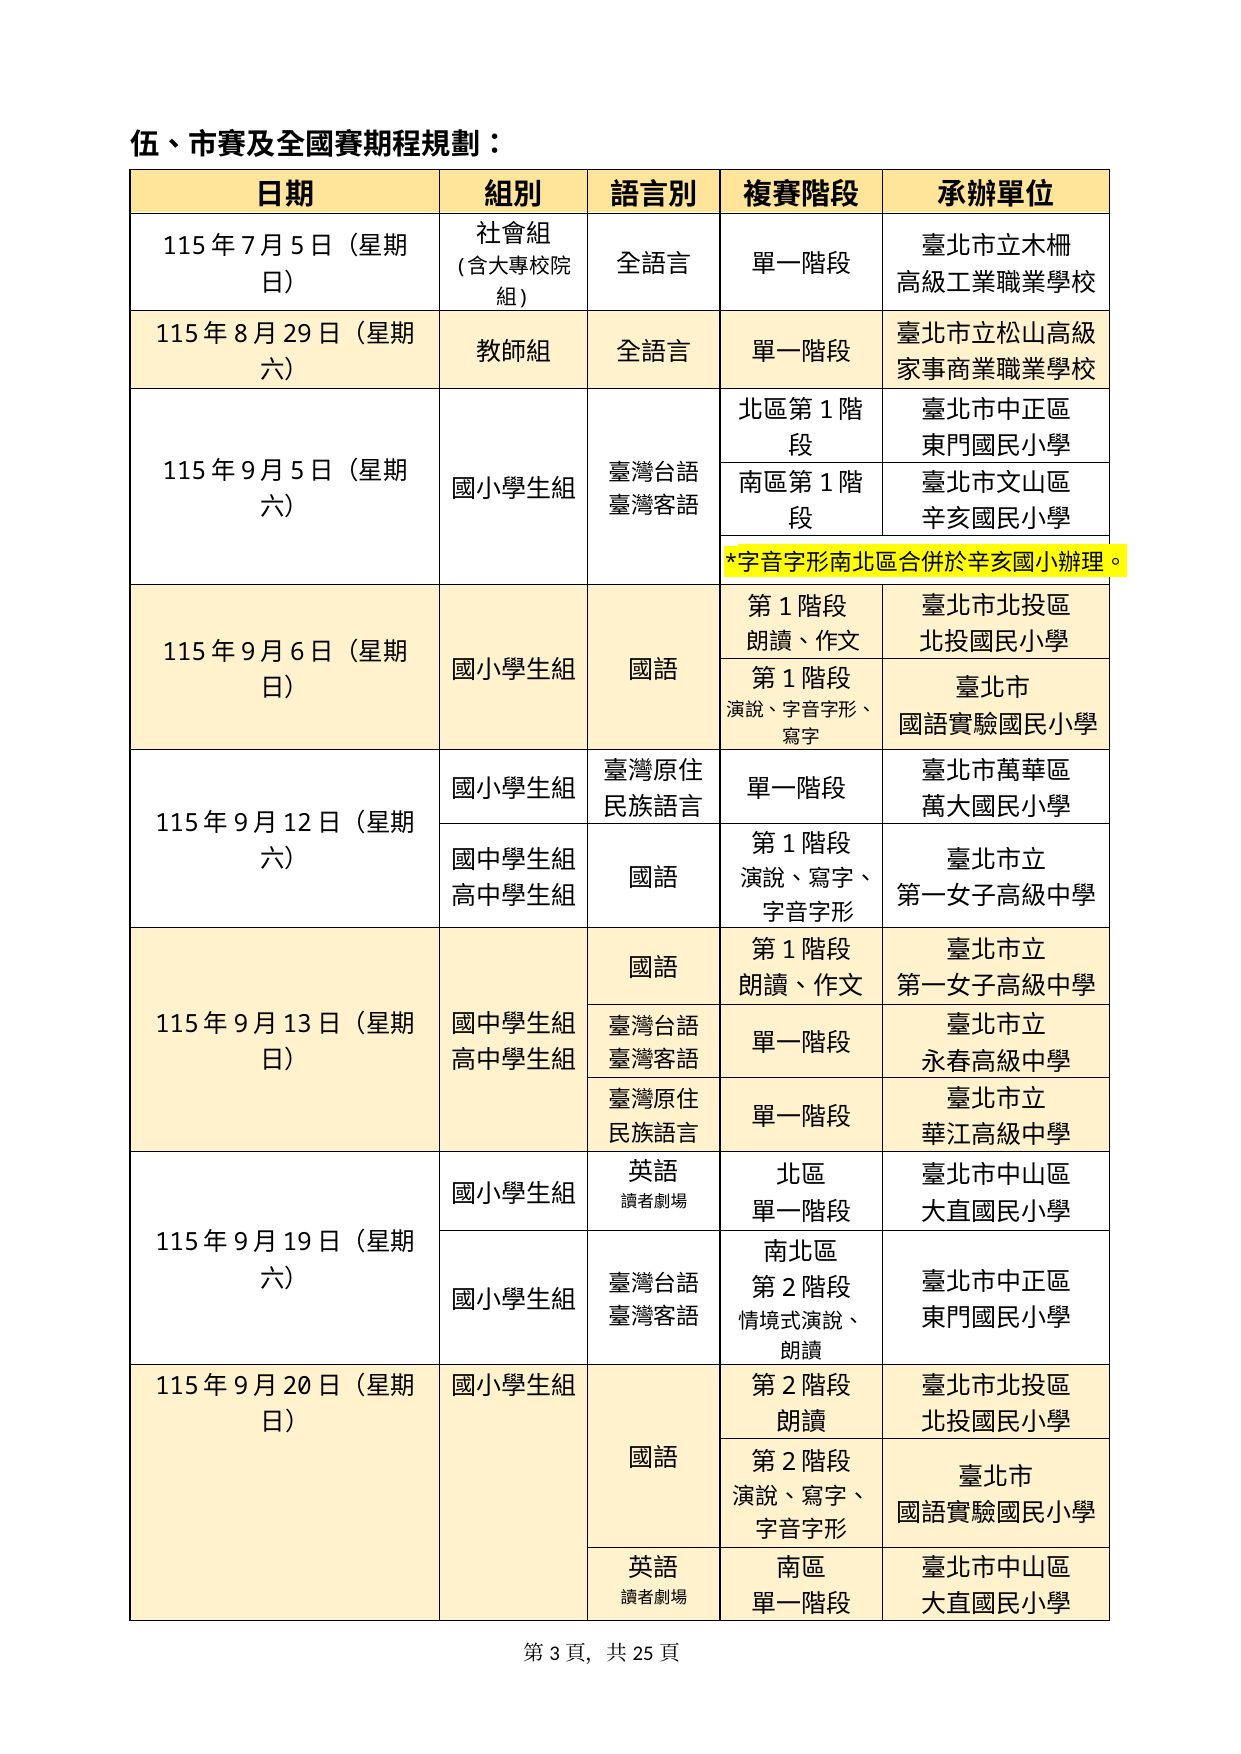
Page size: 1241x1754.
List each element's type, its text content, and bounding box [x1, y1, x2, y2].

table_cell 第2階段 朗讀 [721, 1365, 882, 1438]
table_cell 教師組 [440, 311, 587, 388]
table_cell 單一階段 [721, 311, 882, 388]
table_cell 115年7月5日（星期日） [131, 214, 439, 310]
text 伍、市賽及全國賽期程規劃： [130, 121, 1110, 163]
table_cell 社會組 (含大專校院組) [440, 214, 587, 310]
table_cell 第1階段 演說、寫字、字音字形 [721, 824, 882, 927]
table_cell 國小學生組 [440, 750, 587, 823]
table_cell 臺北市萬華區 萬大國民小學 [883, 750, 1109, 823]
table_cell 115年9月5日（星期六） [131, 389, 439, 584]
table_cell 臺北市北投區 北投國民小學 [883, 585, 1109, 658]
table_cell 115年9月13日（星期日） [131, 928, 439, 1151]
table_header 語言別 [588, 170, 719, 212]
table_cell 南區第1階段 [721, 463, 882, 535]
table_cell 單一階段 [721, 1005, 882, 1077]
table_cell 國中學生組 高中學生組 [440, 824, 587, 927]
table_cell 國語 [588, 928, 719, 1004]
table_cell 臺灣台語 臺灣客語 [588, 1005, 719, 1077]
table_cell 臺北市 國語實驗國民小學 [883, 659, 1109, 749]
table_cell 國小學生組 [440, 389, 587, 584]
table_cell 國小學生組 [440, 585, 587, 749]
table_cell 單一階段 [721, 750, 882, 823]
table_cell 全語言 [588, 311, 719, 388]
table_cell 臺北市北投區 北投國民小學 [883, 1365, 1109, 1438]
table_cell 單一階段 [721, 1078, 882, 1151]
table_header 複賽階段 [721, 170, 882, 212]
table_cell 北區第1階段 [721, 389, 882, 462]
table_cell 第2階段 演說、寫字、字音字形 [721, 1439, 882, 1547]
table_cell 國語 [588, 1365, 719, 1547]
table_cell 第1階段 朗讀、作文 [721, 585, 882, 658]
table_cell 臺灣台語 臺灣客語 [588, 389, 719, 584]
table_cell 臺灣原住民族語言 [588, 750, 719, 823]
table_cell 115年9月6日（星期日） [131, 585, 439, 749]
table_cell 臺北市立 華江高級中學 [883, 1078, 1109, 1151]
table_cell 國語 [588, 824, 719, 927]
table_cell 臺北市立松山高級家事商業職業學校 [883, 311, 1109, 388]
table_cell 國小學生組 [440, 1152, 587, 1230]
table_cell 臺北市立 第一女子高級中學 [883, 824, 1109, 927]
table_cell 115年8月29日（星期六） [131, 311, 439, 388]
table_header 日期 [131, 170, 439, 212]
table_cell 英語 讀者劇場 [588, 1548, 719, 1620]
table_cell 臺北市中正區 東門國民小學 [883, 389, 1109, 462]
table_cell 英語 讀者劇場 [588, 1152, 719, 1230]
table_cell 臺灣原住民族語言 [588, 1078, 719, 1151]
table_cell 115年9月12日（星期六） [131, 750, 439, 927]
table_cell 臺北市立木柵 高級工業職業學校 [883, 214, 1109, 310]
table_cell 國語 [588, 585, 719, 749]
table_cell 臺北市中正區 東門國民小學 [883, 1231, 1109, 1364]
table_cell 臺北市中山區 大直國民小學 [883, 1548, 1109, 1620]
table_cell 國小學生組 [440, 1231, 587, 1364]
table_cell 臺北市立 永春高級中學 [883, 1005, 1109, 1077]
table_header 承辦單位 [883, 170, 1109, 212]
table_cell 115年9月19日（星期六） [131, 1152, 439, 1364]
table_cell 第1階段 演說、字音字形、寫字 [721, 659, 882, 749]
table_cell 全語言 [588, 214, 719, 310]
table_cell 第1階段 朗讀、作文 [721, 928, 882, 1004]
table_cell 臺灣台語 臺灣客語 [588, 1231, 719, 1364]
table_cell 南北區 第2階段 情境式演說、朗讀 [721, 1231, 882, 1364]
table_cell *字音字形南北區合併於辛亥國小辦理。 [721, 536, 1109, 584]
table_cell 115年9月20日（星期日） [131, 1365, 439, 1620]
table_cell 國小學生組 [440, 1365, 587, 1620]
table_cell 單一階段 [721, 214, 882, 310]
table_cell 臺北市文山區 辛亥國民小學 [883, 463, 1109, 535]
table_cell 國中學生組 高中學生組 [440, 928, 587, 1151]
table_cell 臺北市 國語實驗國民小學 [883, 1439, 1109, 1547]
table_cell 南區 單一階段 [721, 1548, 882, 1620]
table_cell 北區 單一階段 [721, 1152, 882, 1230]
table_cell 臺北市中山區 大直國民小學 [883, 1152, 1109, 1230]
table_header 組別 [440, 170, 587, 212]
table_cell 臺北市立 第一女子高級中學 [883, 928, 1109, 1004]
